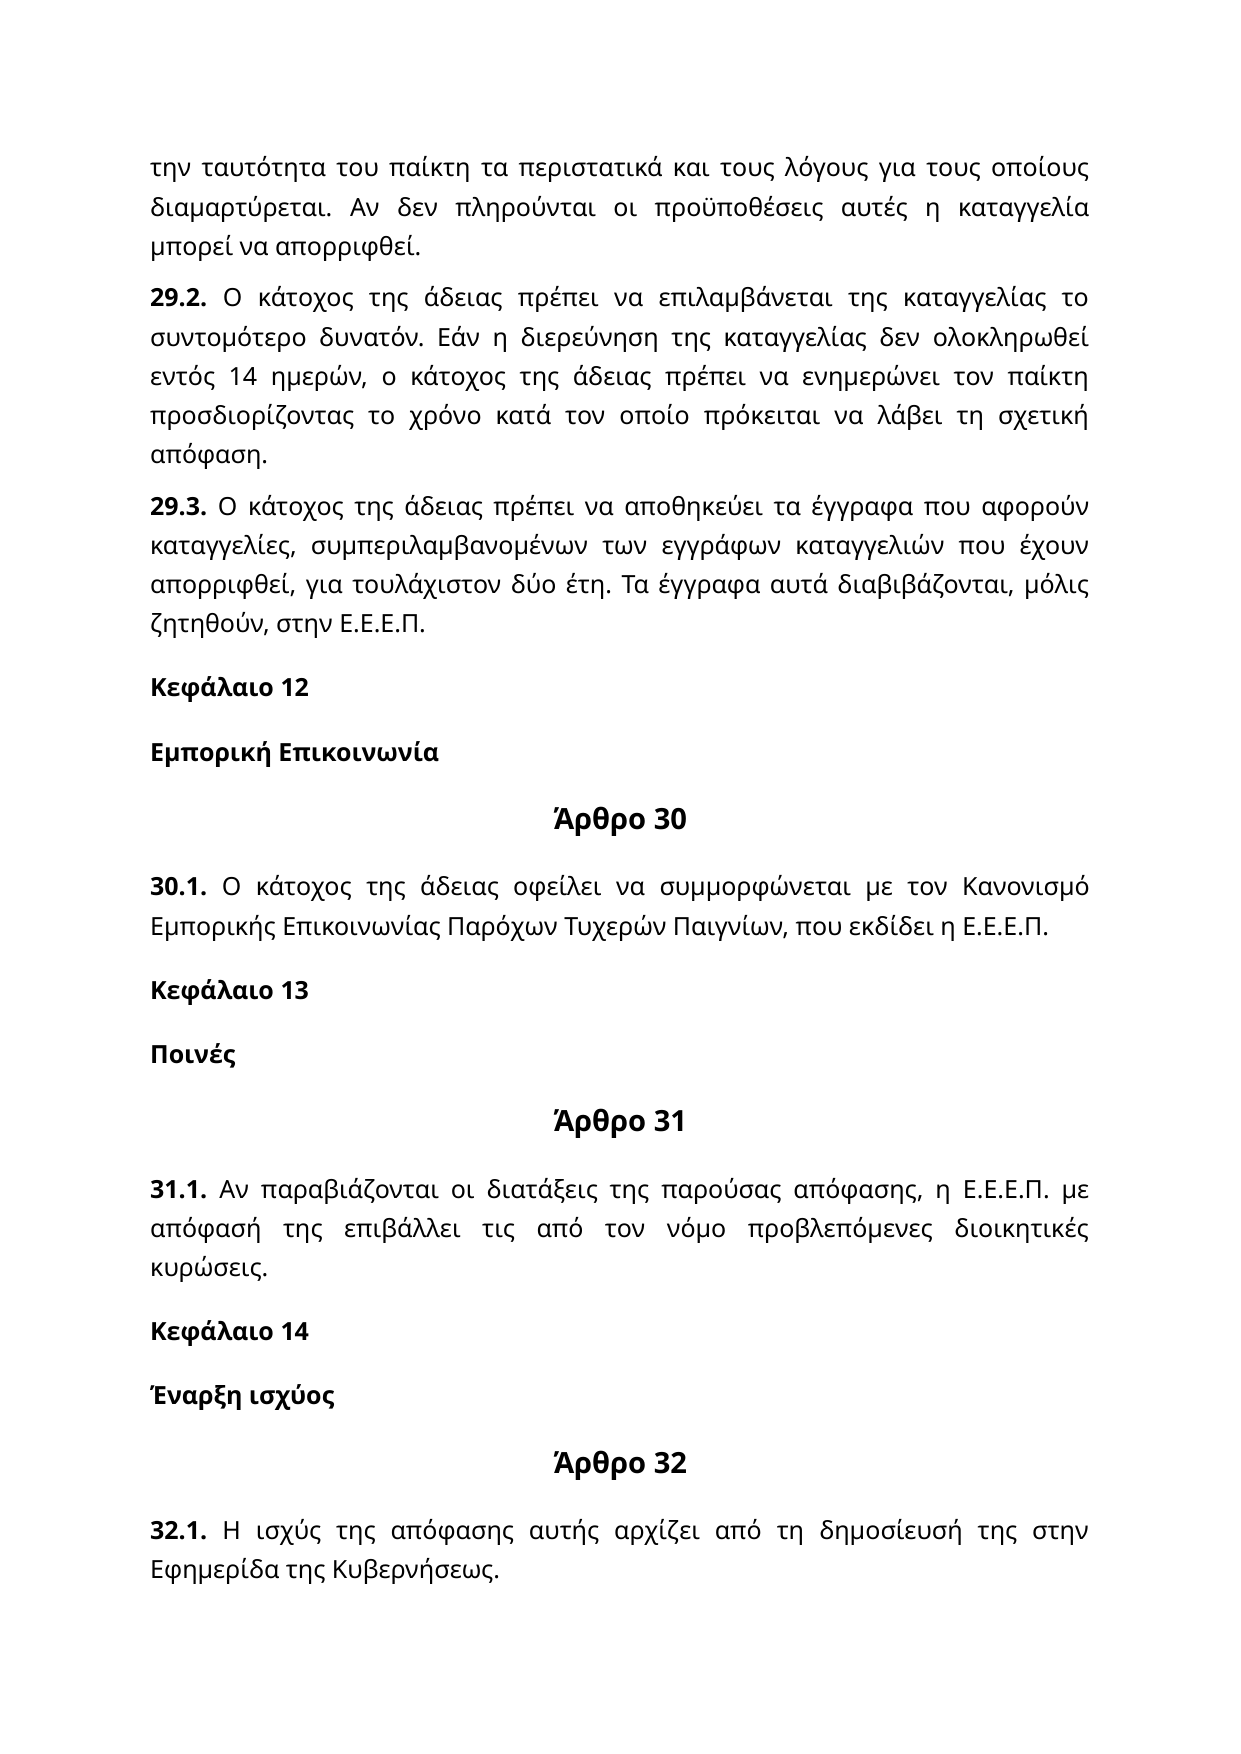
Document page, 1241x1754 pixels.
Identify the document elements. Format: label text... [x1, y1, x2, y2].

text 31.1. Αν παραβιάζονται οι διατάξεις της παρούσας απόφασης, η Ε.Ε.Ε.Π. με απόφασή της επιβάλλει τις από τον νόμο προβλεπόμενες διοικητικές κυρώσεις. [150, 1171, 1090, 1284]
text 29.3. Ο κάτοχος της άδειας πρέπει να αποθηκεύει τα έγγραφα που αφορούν καταγγελίες, συμπεριλαμβανομένων των εγγράφων καταγγελιών που έχουν απορριφθεί, για τουλάχιστον δύο έτη. Τα έγγραφα αυτά διαβιβάζονται, μόλις ζητηθούν, στην Ε.Ε.Ε.Π. [150, 488, 1090, 640]
subtitle Άρθρο 32 [150, 1442, 1090, 1482]
text Κεφάλαιο 13 [150, 972, 1090, 1006]
text 32.1. Η ισχύς της απόφασης αυτής αρχίζει από τη δημοσίευσή της στην Εφημερίδα της Κυβερνήσεως. [150, 1513, 1090, 1586]
text Ποινές [150, 1036, 1090, 1071]
text 29.2. Ο κάτοχος της άδειας πρέπει να επιλαμβάνεται της καταγγελίας το συντομότερο δυνατόν. Εάν η διερεύνηση της καταγγελίας δεν ολοκληρωθεί εντός 14 ημερών, ο κάτοχος της άδειας πρέπει να ενημερώνει τον παίκτη προσδιορίζοντας το χρόνο κατά τον οποίο πρόκειται να λάβει τη σχετική απόφαση. [150, 280, 1090, 471]
text Έναρξη ισχύος [150, 1378, 1090, 1412]
text Εμπορική Επικοινωνία [150, 734, 1090, 768]
subtitle Άρθρο 31 [150, 1101, 1090, 1140]
subtitle Άρθρο 30 [150, 798, 1090, 838]
text 30.1. Ο κάτοχος της άδειας οφείλει να συμμορφώνεται με τον Κανονισμό Εμπορικής Επικοινωνίας Παρόχων Τυχερών Παιγνίων, που εκδίδει η Ε.Ε.Ε.Π. [150, 869, 1090, 942]
text Κεφάλαιο 12 [150, 670, 1090, 704]
text Κεφάλαιο 14 [150, 1314, 1090, 1348]
text την ταυτότητα του παίκτη τα περιστατικά και τους λόγους για τους οποίους διαμαρτύρεται. Αν δεν πληρούνται οι προϋποθέσεις αυτές η καταγγελία μπορεί να απορριφθεί. [150, 150, 1090, 262]
